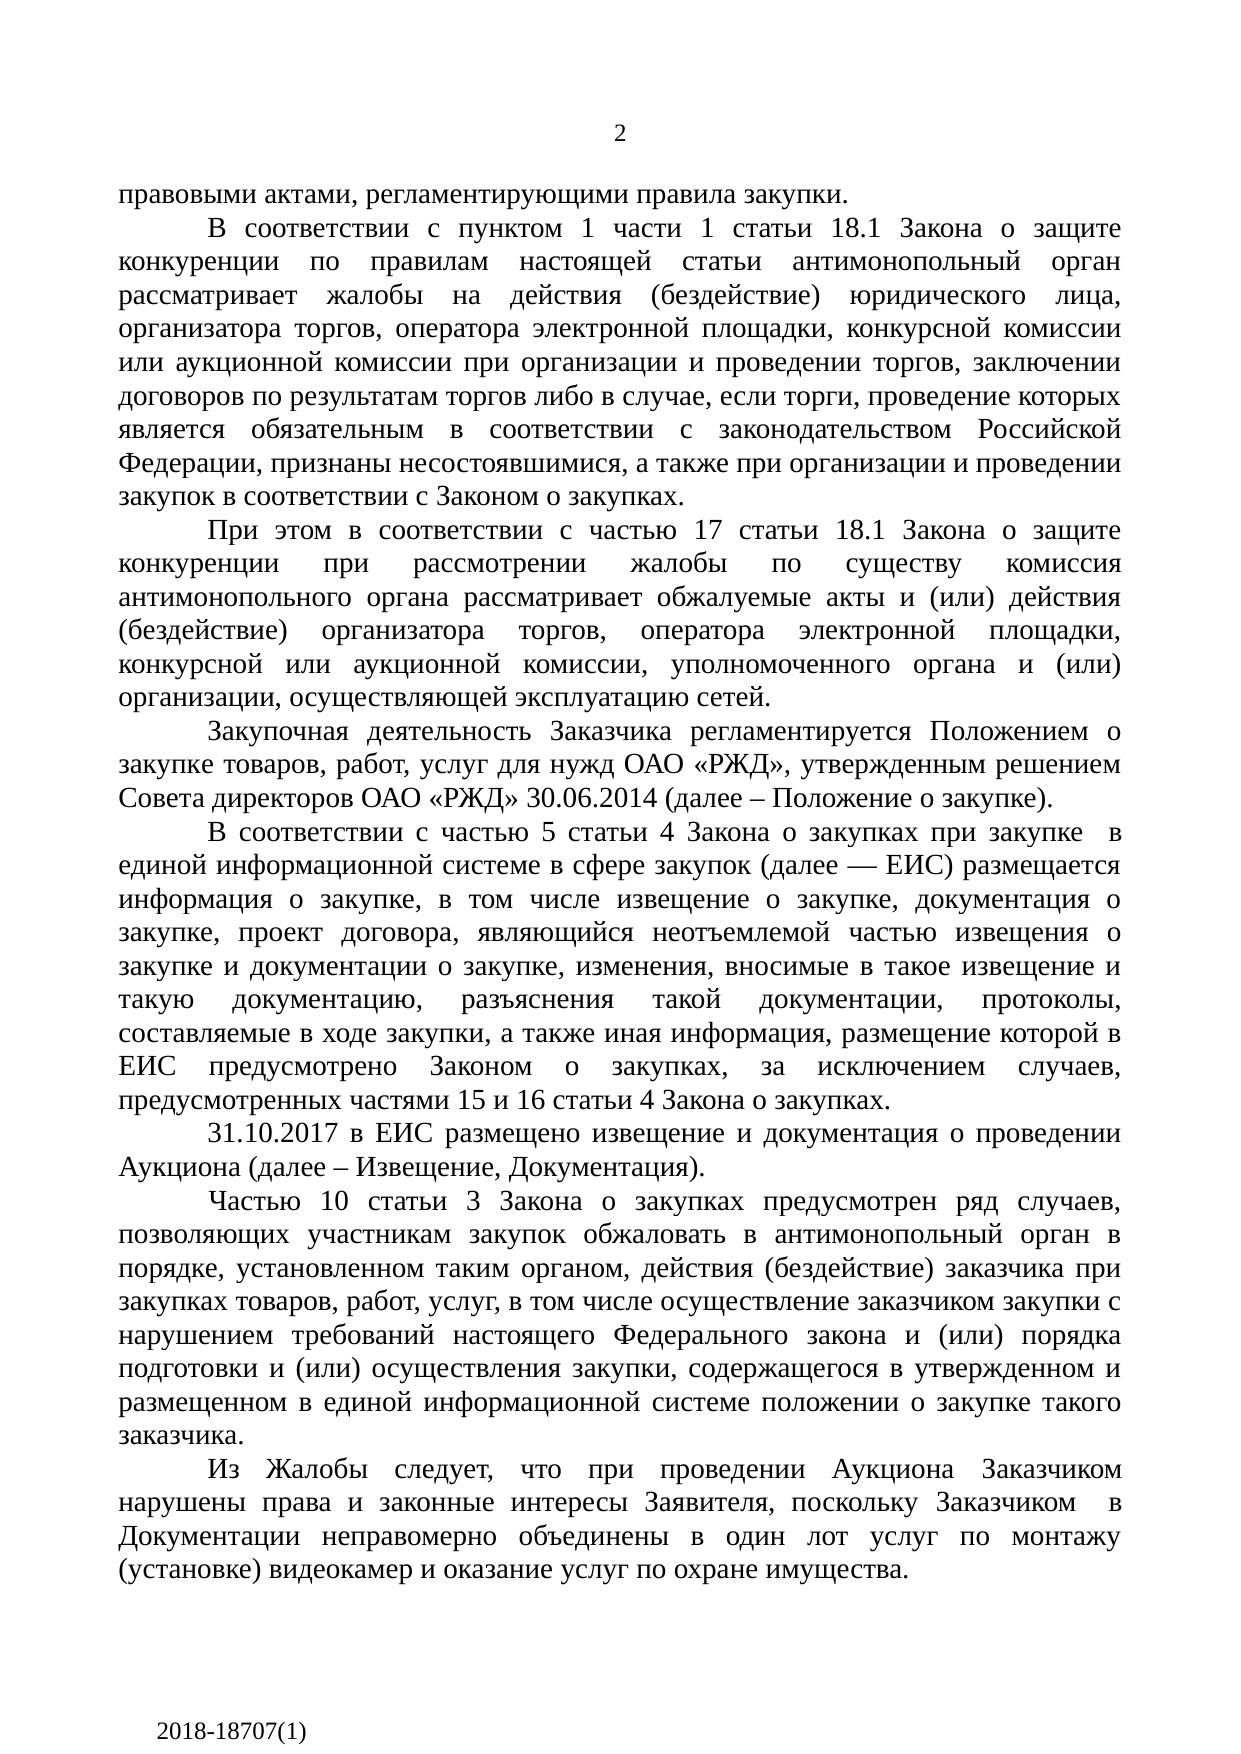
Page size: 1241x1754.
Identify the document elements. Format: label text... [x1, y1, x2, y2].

text Из Жалобы следует, что при проведении Аукциона Заказчиком нарушены права и законные интересы Заявителя, поскольку Заказчиком в Документации неправомерно объединены в один лот услуг по монтажу (установке) видеокамер и оказание услуг по охране имущества. [118, 1451, 1122, 1585]
text Частью 10 статьи 3 Закона о закупках предусмотрен ряд случаев, позволяющих участникам закупок обжаловать в антимонопольный орган в порядке, установленном таким органом, действия (бездействие) заказчика при закупках товаров, работ, услуг, в том числе осуществление заказчиком закупки с нарушением требований настоящего Федерального закона и (или) порядка подготовки и (или) осуществления закупки, содержащегося в утвержденном и размещенном в единой информационной системе положении о закупке такого заказчика. [118, 1183, 1122, 1451]
text 31.10.2017 в ЕИС размещено извещение и документация о проведении Аукциона (далее – Извещение, Документация). [118, 1116, 1122, 1183]
text правовыми актами, регламентирующими правила закупки. [118, 176, 1122, 210]
text При этом в соответствии с частью 17 статьи 18.1 Закона о защите конкуренции при рассмотрении жалобы по существу комиссия антимонопольного органа рассматривает обжалуемые акты и (или) действия (бездействие) организатора торгов, оператора электронной площадки, конкурсной или аукционной комиссии, уполномоченного органа и (или) организации, осуществляющей эксплуатацию сетей. [118, 512, 1122, 713]
text В соответствии с пунктом 1 части 1 статьи 18.1 Закона о защите конкуренции по правилам настоящей статьи антимонопольный орган рассматривает жалобы на действия (бездействие) юридического лица, организатора торгов, оператора электронной площадки, конкурсной комиссии или аукционной комиссии при организации и проведении торгов, заключении договоров по результатам торгов либо в случае, если торги, проведение которых является обязательным в соответствии с законодательством Российской Федерации, признаны несостоявшимися, а также при организации и проведении закупок в соответствии с Законом о закупках. [118, 210, 1122, 512]
text Закупочная деятельность Заказчика регламентируется Положением о закупке товаров, работ, услуг для нужд ОАО «РЖД», утвержденным решением Совета директоров ОАО «РЖД» 30.06.2014 (далее – Положение о закупке). [118, 713, 1122, 814]
text В соответствии с частью 5 статьи 4 Закона о закупках при закупке в единой информационной системе в сфере закупок (далее — ЕИС) размещается информация о закупке, в том числе извещение о закупке, документация о закупке, проект договора, являющийся неотъемлемой частью извещения о закупке и документации о закупке, изменения, вносимые в такое извещение и такую документацию, разъяснения такой документации, протоколы, составляемые в ходе закупки, а также иная информация, размещение которой в ЕИС предусмотрено Законом о закупках, за исключением случаев, предусмотренных частями 15 и 16 статьи 4 Закона о закупках. [118, 814, 1122, 1116]
